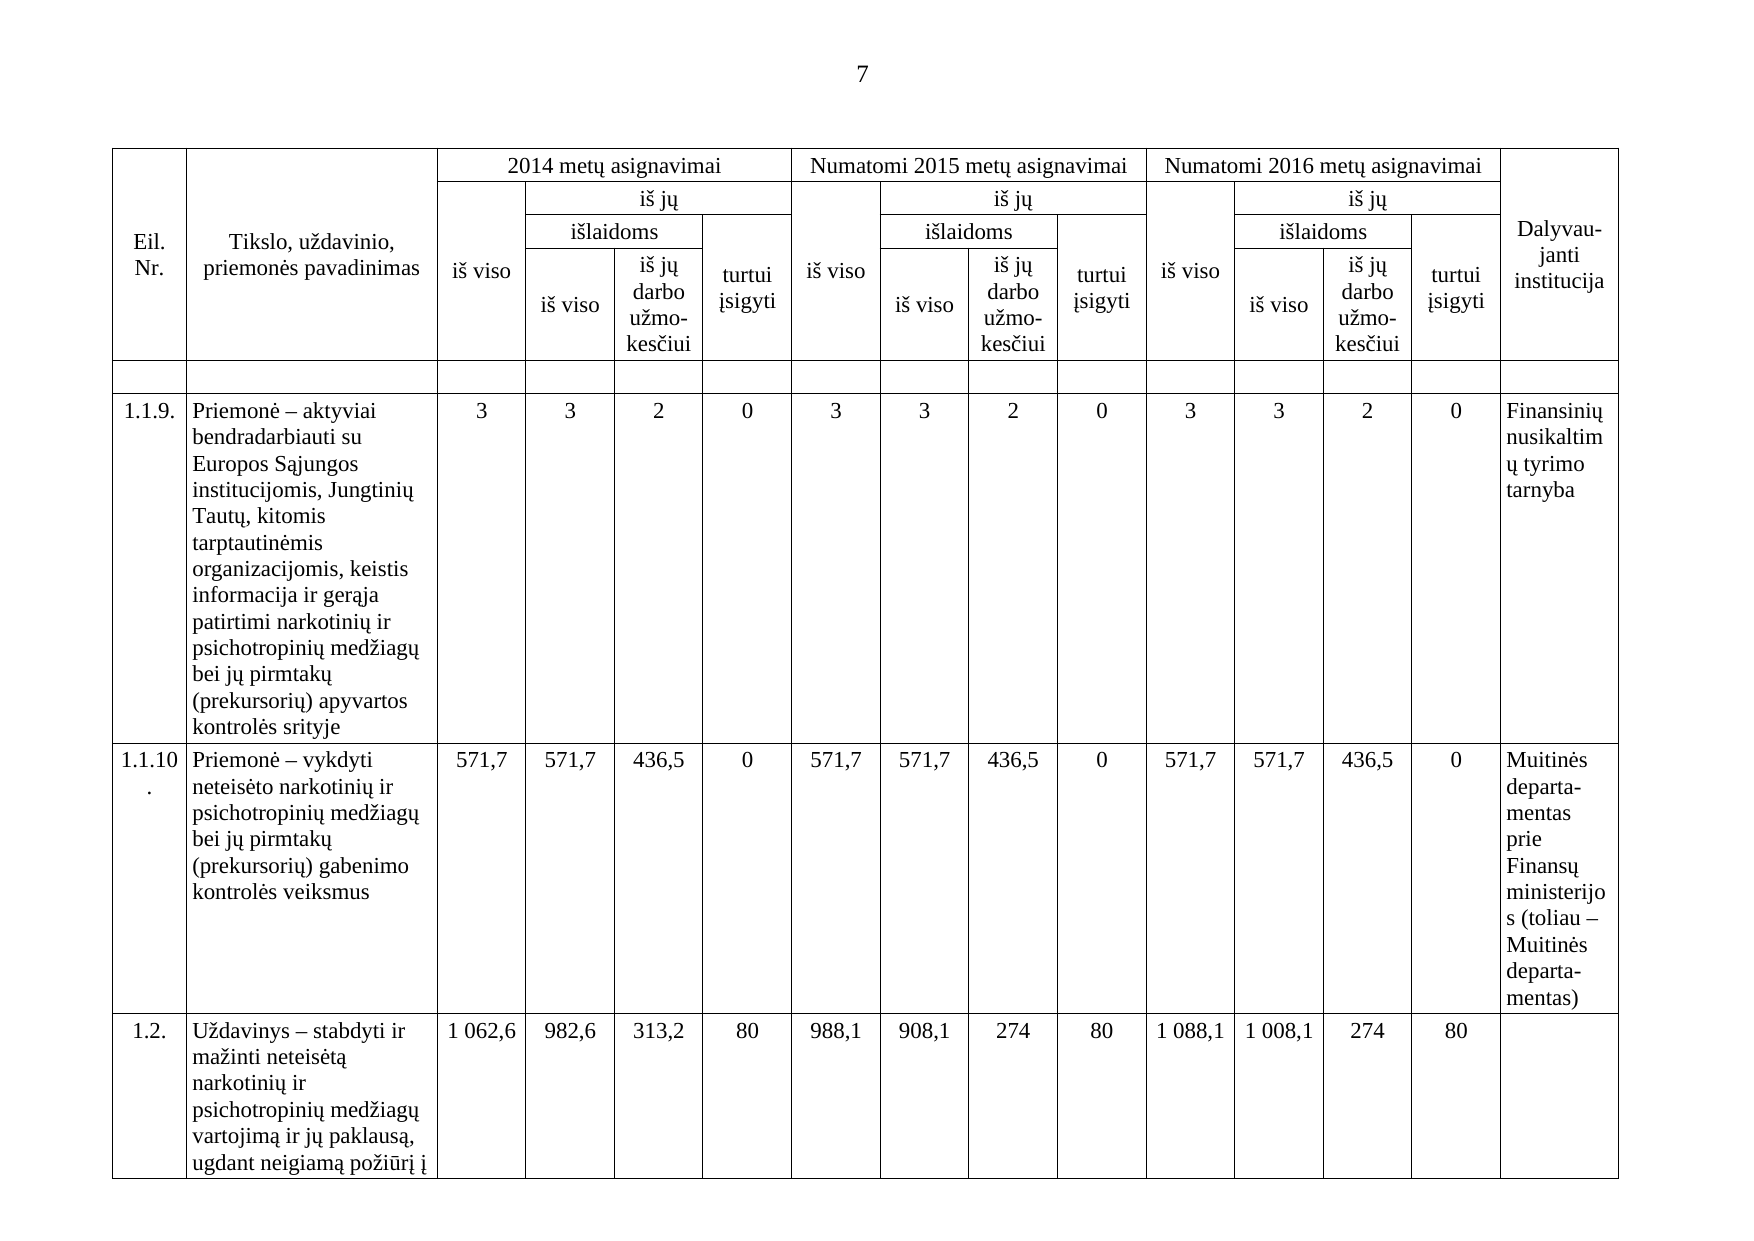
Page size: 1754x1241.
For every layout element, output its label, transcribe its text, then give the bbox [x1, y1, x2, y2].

table_cell 571,7 [1235, 744, 1323, 1013]
table_cell 1.1.10. [113, 744, 186, 1013]
table_cell [1058, 361, 1146, 393]
table_cell iš jų [1235, 182, 1500, 214]
table_cell 3 [881, 394, 968, 742]
table_header Eil. Nr. [113, 149, 186, 360]
table_cell Priemonė – aktyviai bendradarbiauti su Europos Sąjungos institucijomis, Jungtinių Tautų, kitomis tarptautinėmis organizacijomis, keistis informacija ir gerąja patirtimi narkotinių ir psichotropinių medžiagų bei jų pirmtakų (prekursorių) apyvartos kontrolės srityje [187, 394, 437, 742]
table_cell iš viso [881, 249, 968, 360]
table_cell 274 [1324, 1014, 1411, 1178]
table_cell [792, 361, 880, 393]
table_cell [438, 361, 525, 393]
table_cell [1501, 1014, 1618, 1178]
table_cell Muitinės departa-mentas prie Finansų ministerijos (toliau – Muitinės departa-mentas) [1501, 744, 1618, 1013]
table_cell iš viso [526, 249, 614, 360]
table_cell išlaidoms [1235, 215, 1411, 247]
table_cell 0 [1058, 744, 1146, 1013]
table_cell 1 008,1 [1235, 1014, 1323, 1178]
table_cell [1412, 361, 1500, 393]
table_cell 0 [703, 394, 791, 742]
table_cell [969, 361, 1057, 393]
table_cell Uždavinys – stabdyti ir mažinti neteisėtą narkotinių ir psichotropinių medžiagų vartojimą ir jų paklausą, ugdant neigiamą požiūrį į [187, 1014, 437, 1178]
table_cell 1.2. [113, 1014, 186, 1178]
table_cell 3 [526, 394, 614, 742]
table_cell 80 [1058, 1014, 1146, 1178]
table_header Numatomi 2016 metų asignavimai [1147, 149, 1500, 181]
table_cell 3 [438, 394, 525, 742]
table_cell 571,7 [881, 744, 968, 1013]
table_cell iš viso [1147, 182, 1234, 360]
table_cell 988,1 [792, 1014, 880, 1178]
table_cell turtui įsigyti [703, 215, 791, 360]
table_cell iš viso [1235, 249, 1323, 360]
table_cell 2 [969, 394, 1057, 742]
table_cell 436,5 [1324, 744, 1411, 1013]
table_cell turtui įsigyti [1058, 215, 1146, 360]
table_cell 571,7 [1147, 744, 1234, 1013]
table_cell 274 [969, 1014, 1057, 1178]
table_cell 571,7 [526, 744, 614, 1013]
table_cell [1324, 361, 1411, 393]
table_cell iš jų [881, 182, 1146, 214]
table_cell 2 [1324, 394, 1411, 742]
table_cell išlaidoms [881, 215, 1057, 247]
table_cell [703, 361, 791, 393]
table_cell 982,6 [526, 1014, 614, 1178]
table_cell iš jų [526, 182, 791, 214]
table_cell [187, 361, 437, 393]
table_cell 0 [703, 744, 791, 1013]
table_cell 80 [703, 1014, 791, 1178]
table_cell iš jų darbo užmo-kesčiui [969, 249, 1057, 360]
table_cell iš jų darbo užmo-kesčiui [615, 249, 702, 360]
table_cell 0 [1412, 744, 1500, 1013]
table_cell Finansinių nusikaltimų tyrimo tarnyba [1501, 394, 1618, 742]
table_header 2014 metų asignavimai [438, 149, 791, 181]
table_cell 571,7 [438, 744, 525, 1013]
table_cell iš viso [792, 182, 880, 360]
table_cell 1 062,6 [438, 1014, 525, 1178]
table_cell [526, 361, 614, 393]
table_cell 571,7 [792, 744, 880, 1013]
table_cell 436,5 [615, 744, 702, 1013]
table_cell [1235, 361, 1323, 393]
table_cell turtui įsigyti [1412, 215, 1500, 360]
table_cell [1147, 361, 1234, 393]
table_cell iš viso [438, 182, 525, 360]
table_cell Priemonė – vykdyti neteisėto narkotinių ir psichotropinių medžiagų bei jų pirmtakų (prekursorių) gabenimo kontrolės veiksmus [187, 744, 437, 1013]
table_cell 3 [792, 394, 880, 742]
table_cell 313,2 [615, 1014, 702, 1178]
table_cell 436,5 [969, 744, 1057, 1013]
table_cell 1 088,1 [1147, 1014, 1234, 1178]
table_cell 1.1.9. [113, 394, 186, 742]
table_cell iš jų darbo užmo-kesčiui [1324, 249, 1411, 360]
table_header Tikslo, uždavinio, priemonės pavadinimas [187, 149, 437, 360]
table_cell 0 [1058, 394, 1146, 742]
table_cell 908,1 [881, 1014, 968, 1178]
table_header Dalyvau-janti institucija [1501, 149, 1618, 360]
table_cell [615, 361, 702, 393]
table_cell [881, 361, 968, 393]
table_cell [1501, 361, 1618, 393]
table_cell 3 [1147, 394, 1234, 742]
table_cell 3 [1235, 394, 1323, 742]
table_header Numatomi 2015 metų asignavimai [792, 149, 1146, 181]
table_cell 80 [1412, 1014, 1500, 1178]
table_cell išlaidoms [526, 215, 702, 247]
table_cell 0 [1412, 394, 1500, 742]
table_cell [113, 361, 186, 393]
table_cell 2 [615, 394, 702, 742]
